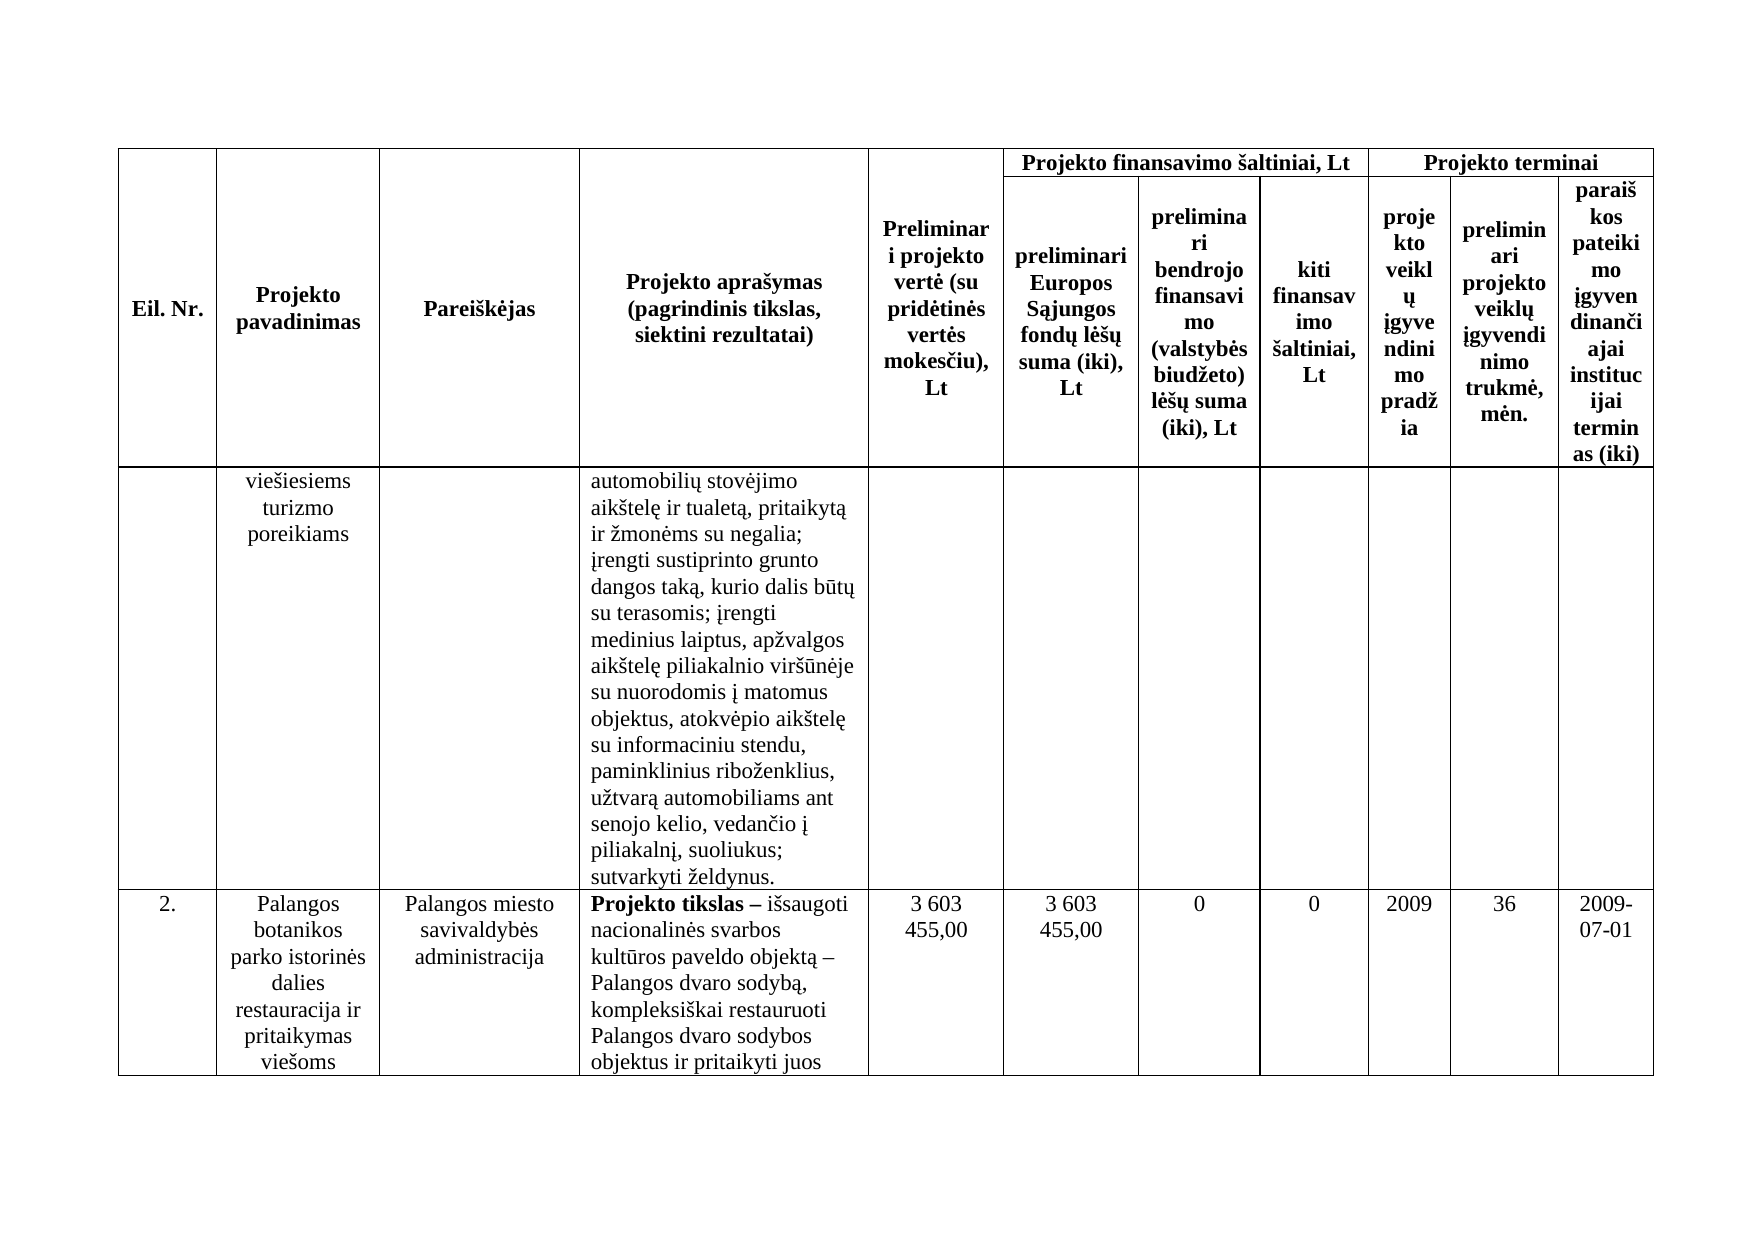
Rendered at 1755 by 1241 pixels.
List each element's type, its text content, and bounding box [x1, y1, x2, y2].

table_cell 0 [1139, 890, 1259, 1075]
table_cell viešiesiems turizmo poreikiams [217, 468, 379, 889]
table_header Pareiškėjas [380, 149, 579, 466]
table_header Eil. Nr. [119, 149, 216, 466]
table_cell [1261, 468, 1368, 889]
table_header Projekto terminai [1369, 149, 1653, 176]
table_header Projekto aprašymas (pagrindinis tikslas, siektini rezultatai) [580, 149, 868, 466]
table_cell projekto veiklų įgyvendinimo pradžia [1369, 177, 1450, 466]
table_cell preliminari Europos Sąjungos fondų lėšų suma (iki), Lt [1004, 177, 1138, 466]
table_cell Projekto tikslas – išsaugoti nacionalinės svarbos kultūros paveldo objektą – Palangos dvaro sodybą, kompleksiškai restauruoti Palangos dvaro sodybos objektus ir pritaikyti juos [580, 890, 868, 1075]
table_cell [380, 468, 579, 889]
table_cell Palangos miesto savivaldybės administracija [380, 890, 579, 1075]
table_cell kiti finansavimo šaltiniai, Lt [1261, 177, 1368, 466]
table_cell 2009-07-01 [1559, 890, 1653, 1075]
table_cell preliminari bendrojo finansavimo (valstybės biudžeto) lėšų suma (iki), Lt [1139, 177, 1259, 466]
table_cell 3 603 455,00 [1004, 890, 1138, 1075]
table_cell [1004, 468, 1138, 889]
table_cell preliminari projekto veiklų įgyvendinimo trukmė, mėn. [1451, 177, 1558, 466]
table_cell [119, 468, 216, 889]
table_cell 36 [1451, 890, 1558, 1075]
table_header Projekto pavadinimas [217, 149, 379, 466]
table_header Projekto finansavimo šaltiniai, Lt [1004, 149, 1368, 176]
table_cell [1451, 468, 1558, 889]
table_cell 2. [119, 890, 216, 1075]
table_header Preliminari projekto vertė (su pridėtinės vertės mokesčiu), Lt [869, 149, 1003, 466]
table_cell [869, 468, 1003, 889]
table_cell 3 603 455,00 [869, 890, 1003, 1075]
table_cell paraiškos pateikimo įgyvendinančiajai institucijai terminas (iki) [1559, 177, 1653, 466]
table_cell [1139, 468, 1259, 889]
table_cell [1369, 468, 1450, 889]
table_cell [1559, 468, 1653, 889]
table_cell Palangos botanikos parko istorinės dalies restauracija ir pritaikymas viešoms [217, 890, 379, 1075]
table_cell automobilių stovėjimo aikštelę ir tualetą, pritaikytą ir žmonėms su negalia; įrengti sustiprinto grunto dangos taką, kurio dalis būtų su terasomis; įrengti medinius laiptus, apžvalgos aikštelę piliakalnio viršūnėje su nuorodomis į matomus objektus, atokvėpio aikštelę su informaciniu stendu, paminklinius riboženklius, užtvarą automobiliams ant senojo kelio, vedančio į piliakalnį, suoliukus; sutvarkyti želdynus. [580, 468, 868, 889]
table_cell 2009 [1369, 890, 1450, 1075]
table_cell 0 [1261, 890, 1368, 1075]
